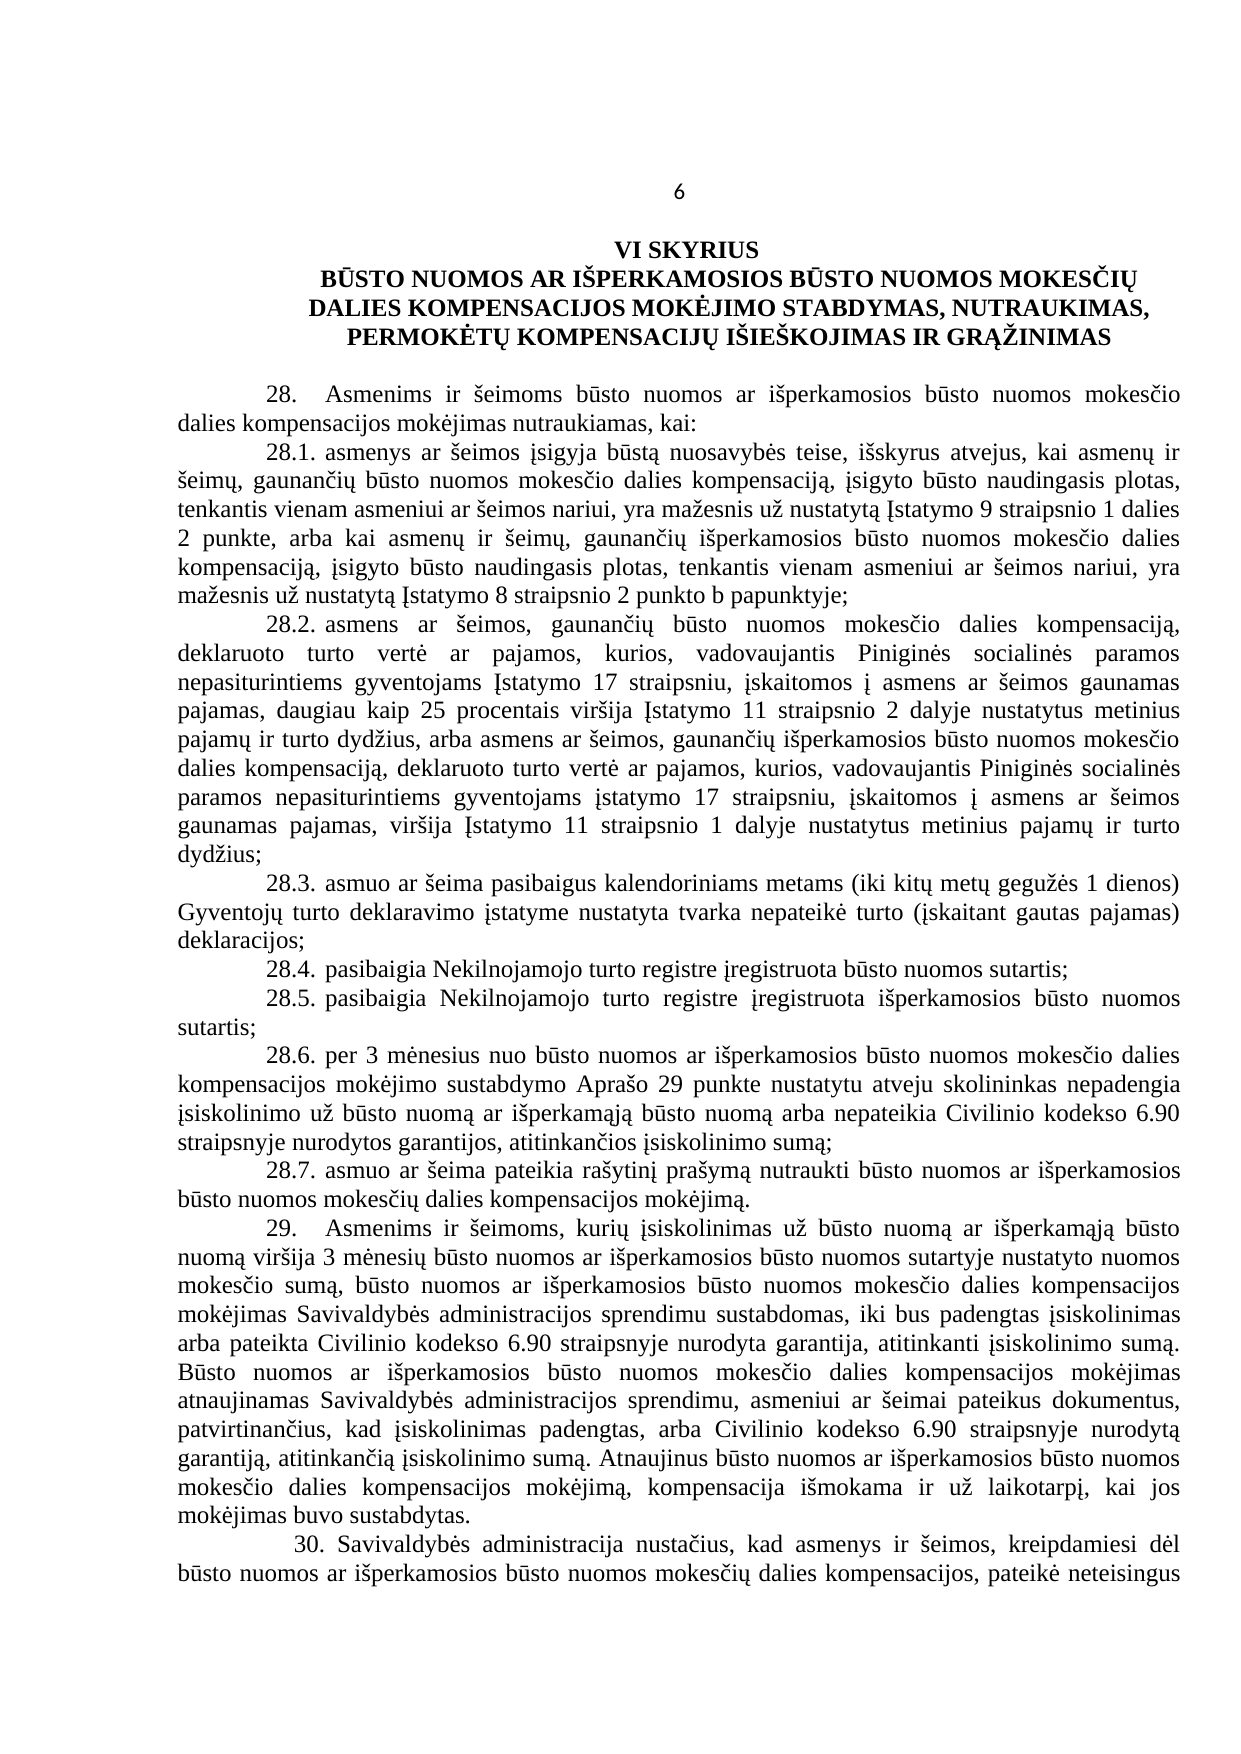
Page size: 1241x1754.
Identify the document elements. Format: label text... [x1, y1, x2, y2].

text 28. Asmenims ir šeimoms būsto nuomos ar išperkamosios būsto nuomos mokesčio dalies kompensacijos mokėjimas nutraukiamas, kai: [177, 379, 1181, 437]
text 28.5. pasibaigia Nekilnojamojo turto registre įregistruota išperkamosios būsto nuomos sutartis; [177, 983, 1181, 1040]
text 29. Asmenims ir šeimoms, kurių įsiskolinimas už būsto nuomą ar išperkamąją būsto nuomą viršija 3 mėnesių būsto nuomos ar išperkamosios būsto nuomos sutartyje nustatyto nuomos mokesčio sumą, būsto nuomos ar išperkamosios būsto nuomos mokesčio dalies kompensacijos mokėjimas Savivaldybės administracijos sprendimu sustabdomas, iki bus padengtas įsiskolinimas arba pateikta Civilinio kodekso 6.90 straipsnyje nurodyta garantija, atitinkanti įsiskolinimo sumą. Būsto nuomos ar išperkamosios būsto nuomos mokesčio dalies kompensacijos mokėjimas atnaujinamas Savivaldybės administracijos sprendimu, asmeniui ar šeimai pateikus dokumentus, patvirtinančius, kad įsiskolinimas padengtas, arba Civilinio kodekso 6.90 straipsnyje nurodytą garantiją, atitinkančią įsiskolinimo sumą. Atnaujinus būsto nuomos ar išperkamosios būsto nuomos mokesčio dalies kompensacijos mokėjimą, kompensacija išmokama ir už laikotarpį, kai jos mokėjimas buvo sustabdytas. [177, 1213, 1181, 1529]
text 28.3. asmuo ar šeima pasibaigus kalendoriniams metams (iki kitų metų gegužės 1 dienos) Gyventojų turto deklaravimo įstatyme nustatyta tvarka nepateikė turto (įskaitant gautas pajamas) deklaracijos; [177, 868, 1181, 954]
text 30. Savivaldybės administracija nustačius, kad asmenys ir šeimos, kreipdamiesi dėl būsto nuomos ar išperkamosios būsto nuomos mokesčių dalies kompensacijos, pateikė neteisingus [177, 1529, 1181, 1587]
text 28.7. asmuo ar šeima pateikia rašytinį prašymą nutraukti būsto nuomos ar išperkamosios būsto nuomos mokesčių dalies kompensacijos mokėjimą. [177, 1155, 1181, 1213]
text BŪSTO NUOMOS AR IŠPERKAMOSIOS BŪSTO NUOMOS MOKESČIŲ DALIES KOMPENSACIJOS MOKĖJIMO STABDYMAS, NUTRAUKIMAS, PERMOKĖTŲ KOMPENSACIJŲ IŠIEŠKOJIMAS IR GRĄŽINIMAS [277, 264, 1181, 350]
text VI SKYRIUS [192, 235, 1181, 264]
text 28.2. asmens ar šeimos, gaunančių būsto nuomos mokesčio dalies kompensaciją, deklaruoto turto vertė ar pajamos, kurios, vadovaujantis Piniginės socialinės paramos nepasiturintiems gyventojams Įstatymo 17 straipsniu, įskaitomos į asmens ar šeimos gaunamas pajamas, daugiau kaip 25 procentais viršija Įstatymo 11 straipsnio 2 dalyje nustatytus metinius pajamų ir turto dydžius, arba asmens ar šeimos, gaunančių išperkamosios būsto nuomos mokesčio dalies kompensaciją, deklaruoto turto vertė ar pajamos, kurios, vadovaujantis Piniginės socialinės paramos nepasiturintiems gyventojams įstatymo 17 straipsniu, įskaitomos į asmens ar šeimos gaunamas pajamas, viršija Įstatymo 11 straipsnio 1 dalyje nustatytus metinius pajamų ir turto dydžius; [177, 609, 1181, 868]
text 28.6. per 3 mėnesius nuo būsto nuomos ar išperkamosios būsto nuomos mokesčio dalies kompensacijos mokėjimo sustabdymo Aprašo 29 punkte nustatytu atveju skolininkas nepadengia įsiskolinimo už būsto nuomą ar išperkamąją būsto nuomą arba nepateikia Civilinio kodekso 6.90 straipsnyje nurodytos garantijos, atitinkančios įsiskolinimo sumą; [177, 1040, 1181, 1155]
text 28.4. pasibaigia Nekilnojamojo turto registre įregistruota būsto nuomos sutartis; [177, 954, 1181, 983]
text 28.1. asmenys ar šeimos įsigyja būstą nuosavybės teise, išskyrus atvejus, kai asmenų ir šeimų, gaunančių būsto nuomos mokesčio dalies kompensaciją, įsigyto būsto naudingasis plotas, tenkantis vienam asmeniui ar šeimos nariui, yra mažesnis už nustatytą Įstatymo 9 straipsnio 1 dalies 2 punkte, arba kai asmenų ir šeimų, gaunančių išperkamosios būsto nuomos mokesčio dalies kompensaciją, įsigyto būsto naudingasis plotas, tenkantis vienam asmeniui ar šeimos nariui, yra mažesnis už nustatytą Įstatymo 8 straipsnio 2 punkto b papunktyje; [177, 437, 1181, 609]
